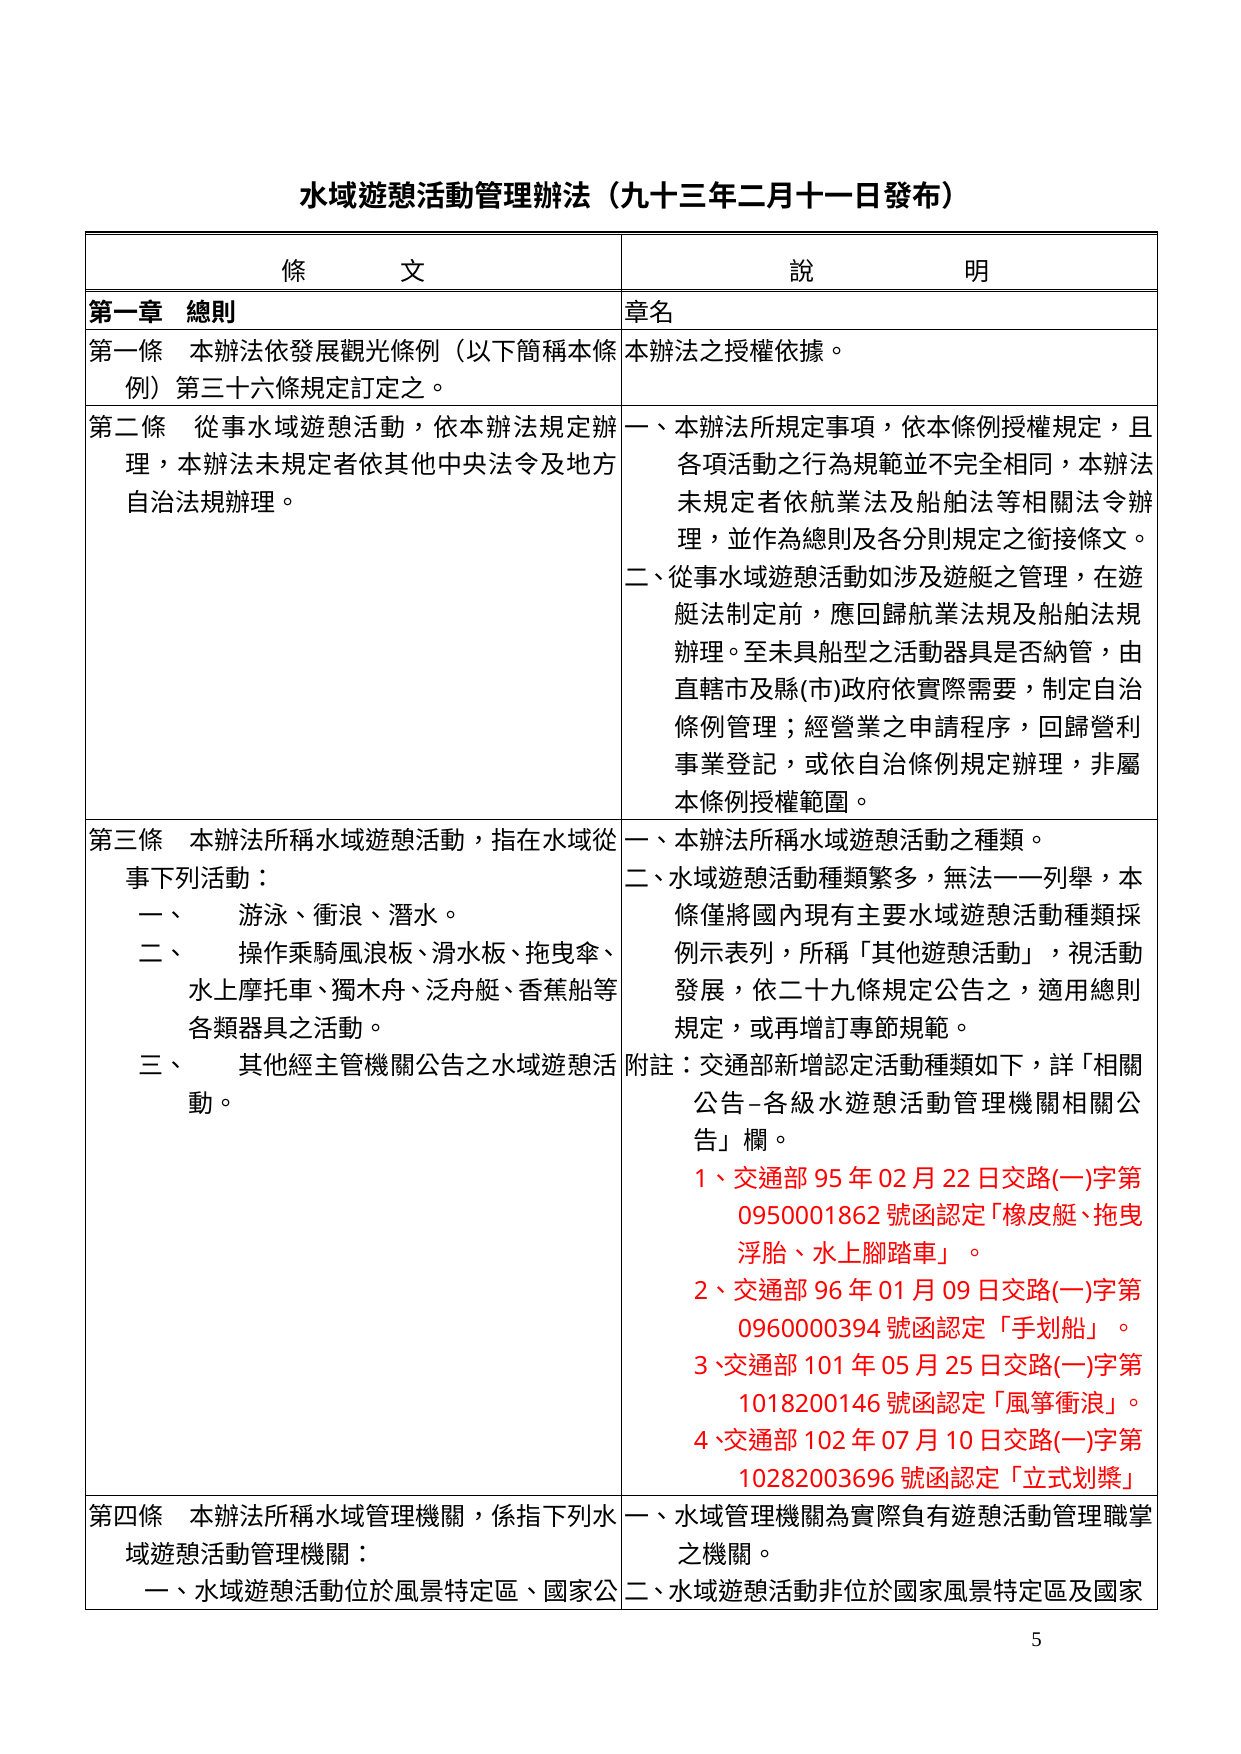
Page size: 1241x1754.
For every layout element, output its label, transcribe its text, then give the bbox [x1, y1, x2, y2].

table_header 條 文 [86, 235, 621, 289]
table_cell 一、水域管理機關為實際負有遊憩活動管理職掌之機關。 二、水域遊憩活動非位於國家風景特定區及國家 [622, 1496, 1157, 1608]
table_cell 第三條 本辦法所稱水域遊憩活動，指在水域從事下列活動： 游泳、衝浪、潛水。 操作乘騎風浪板、滑水板、拖曳傘、水上摩托車、獨木舟、泛舟艇、香蕉船等各類器具之活動。 其他經主管機關公告之水域遊憩活動。 [86, 820, 621, 1495]
table_cell 第一章 總則 [86, 292, 621, 329]
table_cell 一、本辦法所稱水域遊憩活動之種類。 二、水域遊憩活動種類繁多，無法一一列舉，本條僅將國內現有主要水域遊憩活動種類採例示表列，所稱「其他遊憩活動」，視活動發展，依二十九條規定公告之，適用總則規定，或再增訂專節規範。 附註：交通部新增認定活動種類如下，詳「相關公告–各級水遊憩活動管理機關相關公告」欄。 1、交通部95年02月22日交路(一)字第0950001862號函認定「橡皮艇、拖曳浮胎、水上腳踏車」。 2、交通部96年01月09日交路(一)字第0960000394號函認定「手划船」。 3、交通部101年05月25日交路(一)字第1018200146號函認定「風箏衝浪」。 4、交通部102年07月10日交路(一)字第10282003696號函認定「立式划槳」 [622, 820, 1157, 1495]
table_cell 一、本辦法所規定事項，依本條例授權規定，且各項活動之行為規範並不完全相同，本辦法未規定者依航業法及船舶法等相關法令辦理，並作為總則及各分則規定之銜接條文。 二、從事水域遊憩活動如涉及遊艇之管理，在遊艇法制定前，應回歸航業法規及船舶法規辦理。至未具船型之活動器具是否納管，由直轄市及縣(市)政府依實際需要，制定自治條例管理；經營業之申請程序，回歸營利事業登記，或依自治條例規定辦理，非屬本條例授權範圍。 [622, 406, 1157, 819]
table_header 說 明 [622, 235, 1157, 289]
table_cell 第四條 本辦法所稱水域管理機關，係指下列水域遊憩活動管理機關： 水域遊憩活動位於風景特定區、國家公 [86, 1496, 621, 1608]
table_cell 第二條 從事水域遊憩活動，依本辦法規定辦理，本辦法未規定者依其他中央法令及地方自治法規辦理。 [86, 406, 621, 819]
table_cell 本辦法之授權依據。 [622, 330, 1157, 405]
text 水域遊憩活動管理辦法（九十三年二月十一日發布） [89, 156, 1181, 231]
table_cell 章名 [622, 292, 1157, 329]
table_cell 第一條 本辦法依發展觀光條例（以下簡稱本條例）第三十六條規定訂定之。 [86, 330, 621, 405]
